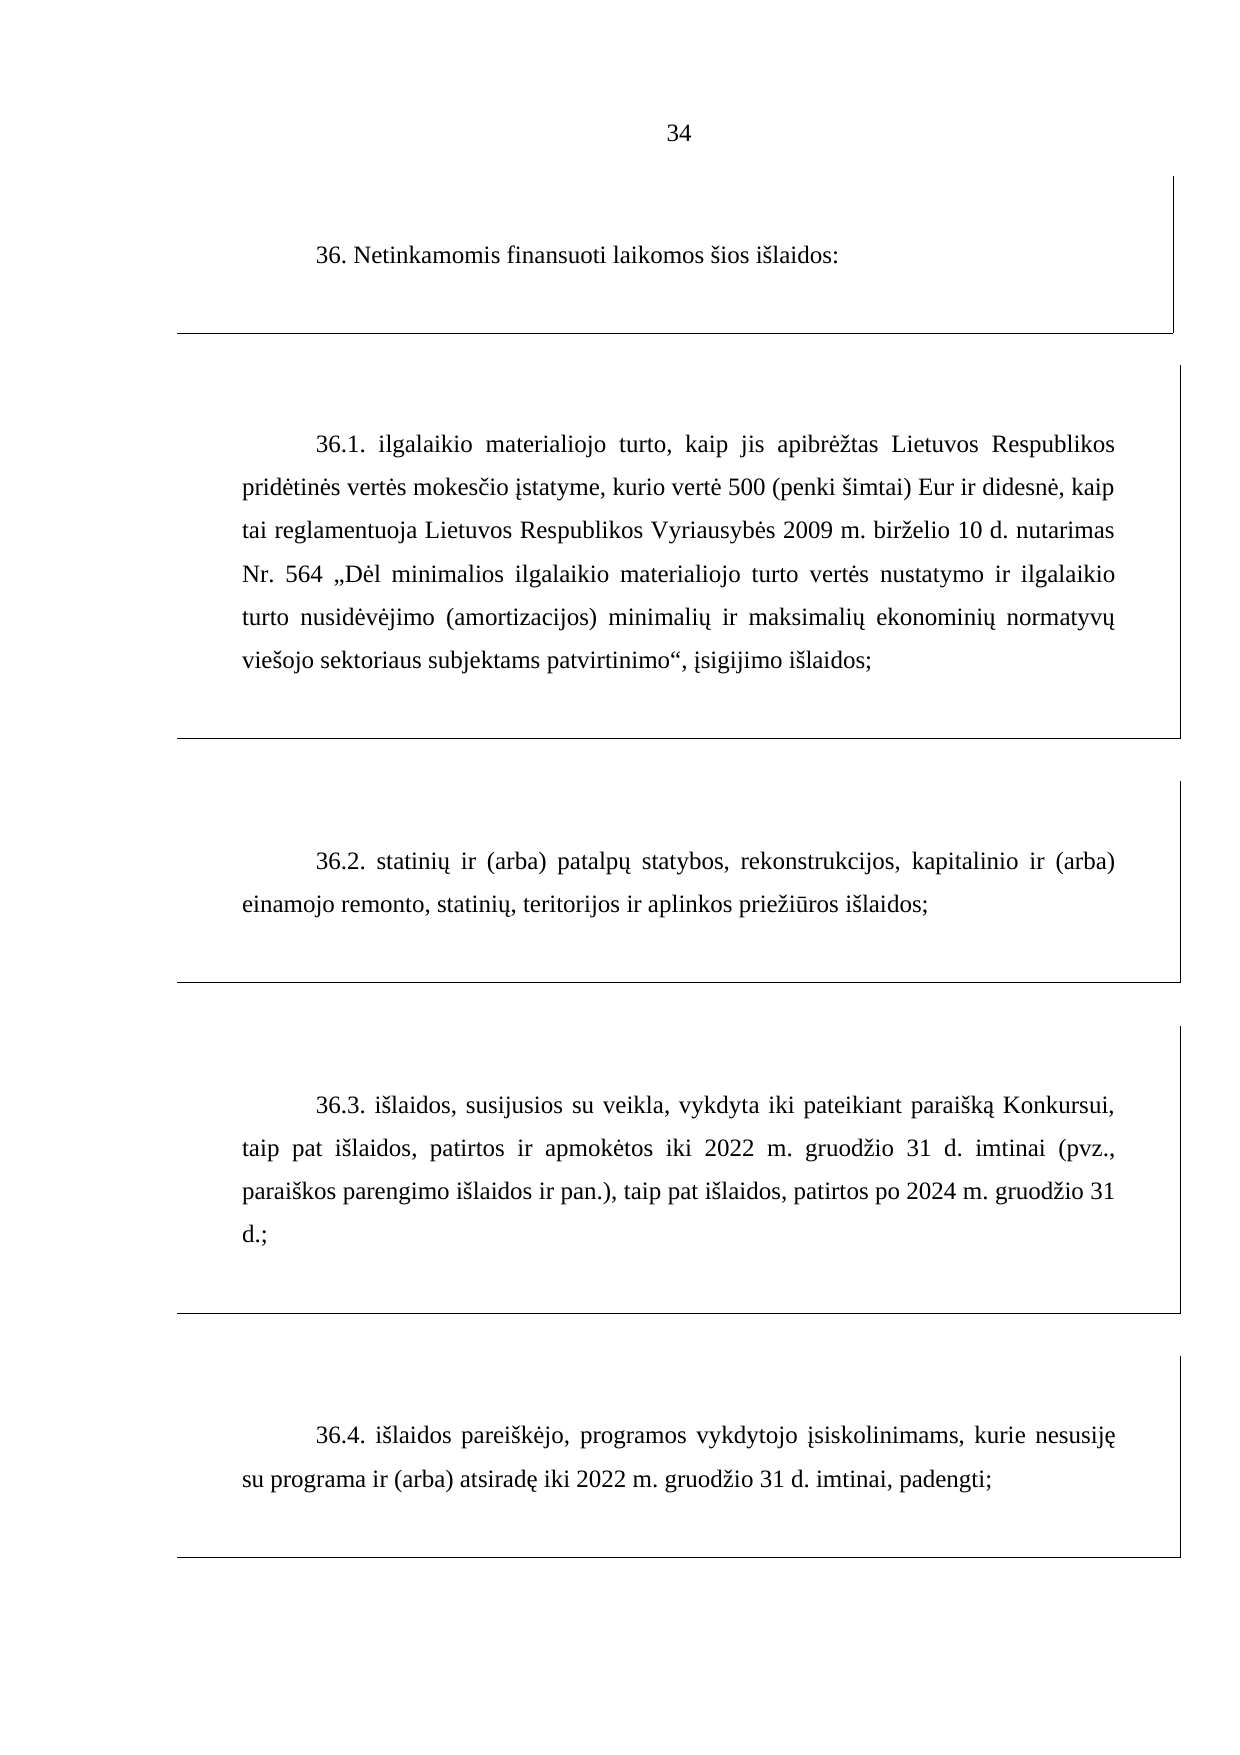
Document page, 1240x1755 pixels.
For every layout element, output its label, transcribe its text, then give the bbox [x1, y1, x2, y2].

text 36.2. statinių ir (arba) patalpų statybos, rekonstrukcijos, kapitalinio ir (arba) einamojo remonto, statinių, teritorijos ir aplinkos priežiūros išlaidos; [177, 781, 1180, 982]
text 36.4. išlaidos pareiškėjo, programos vykdytojo įsiskolinimams, kurie nesusiję su programa ir (arba) atsiradę iki 2022 m. gruodžio 31 d. imtinai, padengti; [177, 1356, 1180, 1557]
text 36.1. ilgalaikio materialiojo turto, kaip jis apibrėžtas Lietuvos Respublikos pridėtinės vertės mokesčio įstatyme, kurio vertė 500 (penki šimtai) Eur ir didesnė, kaip tai reglamentuoja Lietuvos Respublikos Vyriausybės 2009 m. birželio 10 d. nutarimas Nr. 564 „Dėl minimalios ilgalaikio materialiojo turto vertės nustatymo ir ilgalaikio turto nusidėvėjimo (amortizacijos) minimalių ir maksimalių ekonominių normatyvų viešojo sektoriaus subjektams patvirtinimo“, įsigijimo išlaidos; [177, 365, 1180, 738]
text 36.3. išlaidos, susijusios su veikla, vykdyta iki pateikiant paraišką Konkursui, taip pat išlaidos, patirtos ir apmokėtos iki 2022 m. gruodžio 31 d. imtinai (pvz., paraiškos parengimo išlaidos ir pan.), taip pat išlaidos, patirtos po 2024 m. gruodžio 31 d.; [177, 1026, 1180, 1313]
text 36. Netinkamomis finansuoti laikomos šios išlaidos: [177, 176, 1173, 333]
